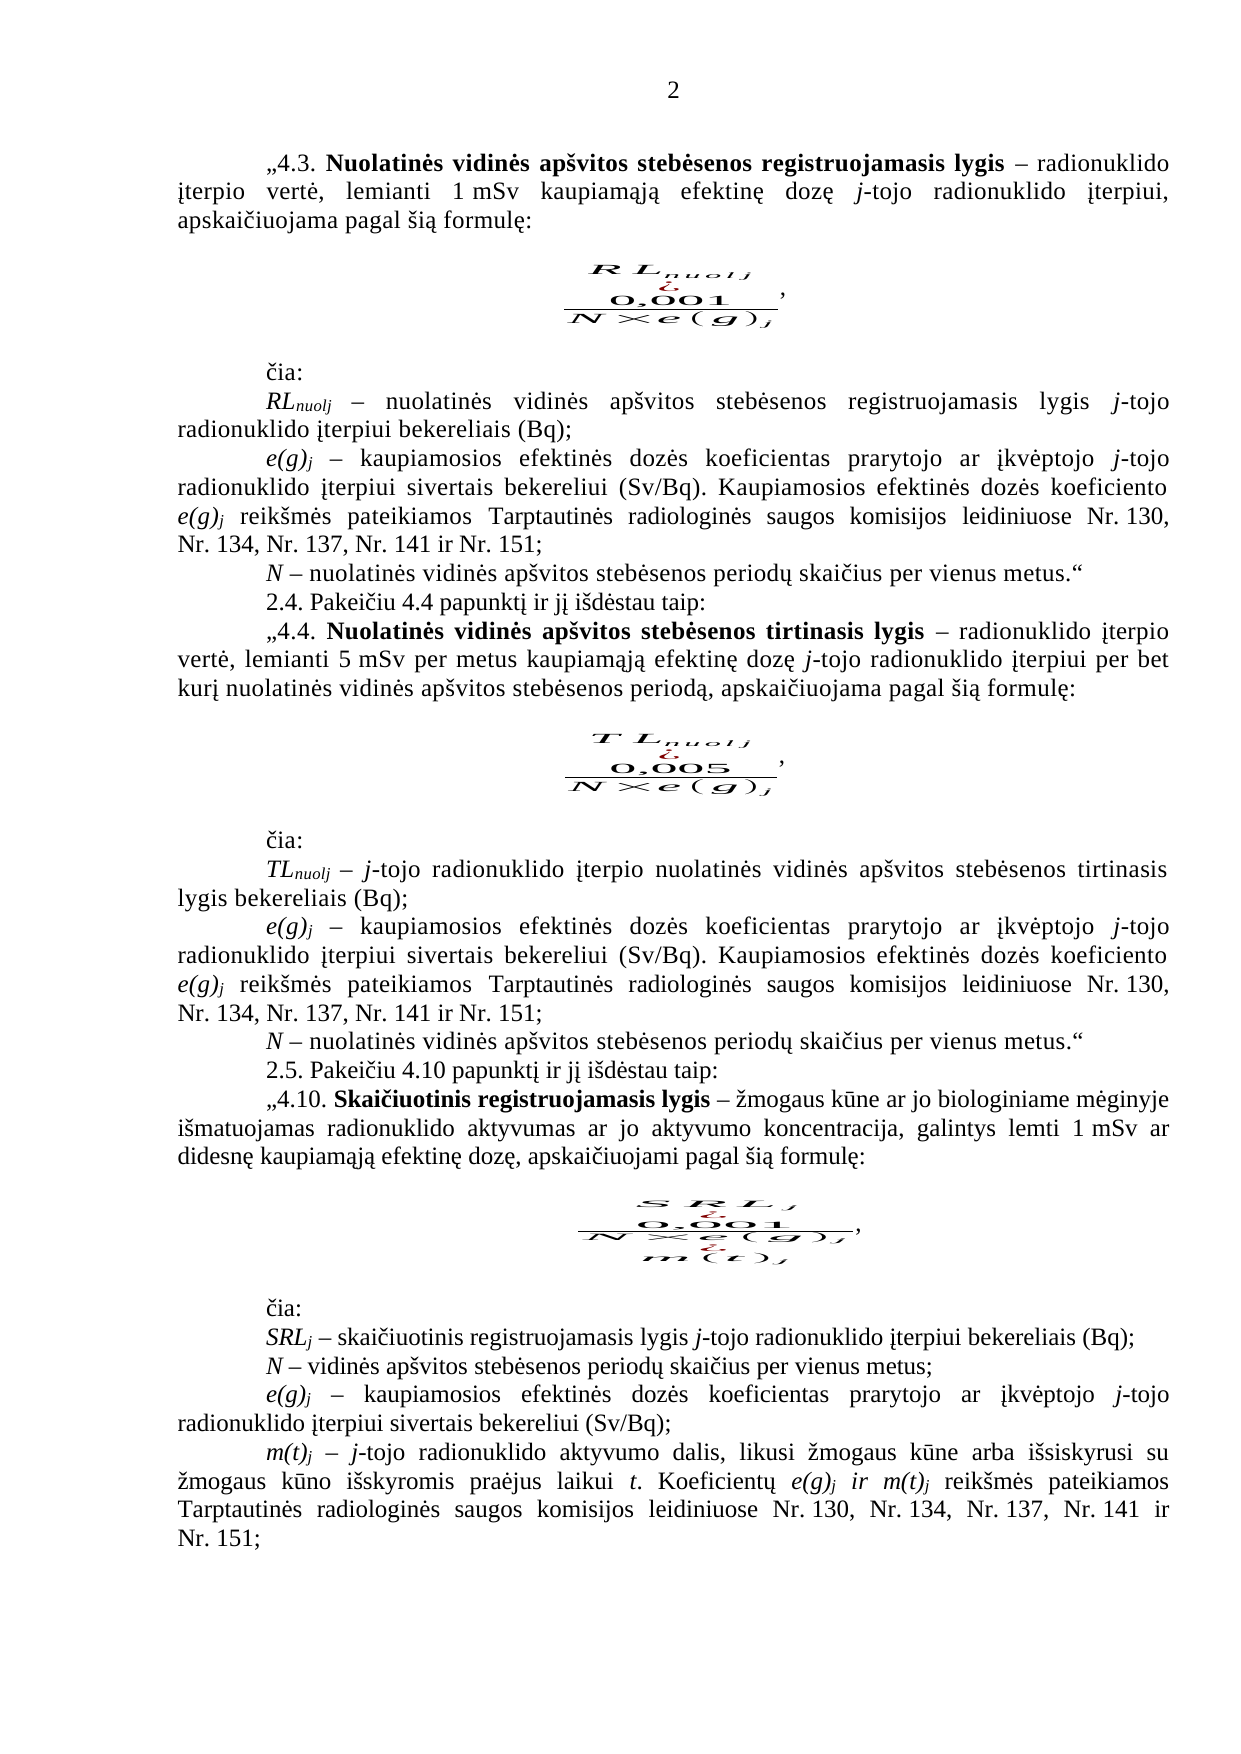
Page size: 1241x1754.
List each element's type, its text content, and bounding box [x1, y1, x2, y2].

text N – vidinės apšvitos stebėsenos periodų skaičius per vienus metus; [177, 1351, 1169, 1379]
text „4.10. Skaičiuotinis registruojamasis lygis – žmogaus kūne ar jo biologiniame mėginyje išmatuojamas radionuklido aktyvumas ar jo aktyvumo koncentracija, galintys lemti 1 mSv ar didesnę kaupiamąją efektinę dozę, apskaičiuojami pagal šią formulę: [177, 1084, 1169, 1170]
text RLnuolj – nuolatinės vidinės apšvitos stebėsenos registruojamasis lygis j-tojo radionuklido įterpiui bekereliais (Bq); [177, 386, 1169, 443]
text 2.5. Pakeičiu 4.10 papunktį ir jį išdėstau taip: [177, 1055, 1169, 1084]
text e(g)j – kaupiamosios efektinės dozės koeficientas prarytojo ar įkvėptojo j-tojo radionuklido įterpiui sivertais bekereliui (Sv/Bq). Kaupiamosios efektinės dozės koeficiento e(g)j reikšmės pateikiamos Tarptautinės radiologinės saugos komisijos leidiniuose Nr. 130, Nr. 134, Nr. 137, Nr. 141 ir Nr. 151; [177, 911, 1169, 1026]
text , [177, 731, 1169, 796]
text N – nuolatinės vidinės apšvitos stebėsenos periodų skaičius per vienus metus.“ [177, 1026, 1169, 1055]
text N – nuolatinės vidinės apšvitos stebėsenos periodų skaičius per vienus metus.“ [177, 558, 1169, 587]
text „4.4. Nuolatinės vidinės apšvitos stebėsenos tirtinasis lygis – radionuklido įterpio vertė, lemianti 5 mSv per metus kaupiamąją efektinę dozę j-tojo radionuklido įterpiui per bet kurį nuolatinės vidinės apšvitos stebėsenos periodą, apskaičiuojama pagal šią formulę: [177, 616, 1169, 702]
text TLnuolj – j-tojo radionuklido įterpio nuolatinės vidinės apšvitos stebėsenos tirtinasis lygis bekereliais (Bq); [177, 854, 1169, 911]
text , [177, 1199, 1169, 1264]
text SRLj – skaičiuotinis registruojamasis lygis j-tojo radionuklido įterpiui bekereliais (Bq); [177, 1322, 1169, 1351]
text e(g)j – kaupiamosios efektinės dozės koeficientas prarytojo ar įkvėptojo j-tojo radionuklido įterpiui sivertais bekereliui (Sv/Bq); [177, 1379, 1169, 1437]
text „4.3. Nuolatinės vidinės apšvitos stebėsenos registruojamasis lygis – radionuklido įterpio vertė, lemianti 1 mSv kaupiamąją efektinę dozę j-tojo radionuklido įterpiui, apskaičiuojama pagal šią formulę: [177, 148, 1169, 234]
text e(g)j – kaupiamosios efektinės dozės koeficientas prarytojo ar įkvėptojo j-tojo radionuklido įterpiui sivertais bekereliui (Sv/Bq). Kaupiamosios efektinės dozės koeficiento e(g)j reikšmės pateikiamos Tarptautinės radiologinės saugos komisijos leidiniuose Nr. 130, Nr. 134, Nr. 137, Nr. 141 ir Nr. 151; [177, 443, 1169, 558]
text 2.4. Pakeičiu 4.4 papunktį ir jį išdėstau taip: [177, 587, 1169, 616]
text čia: [177, 825, 1169, 854]
text , [177, 263, 1169, 328]
text m(t)j – j-tojo radionuklido aktyvumo dalis, likusi žmogaus kūne arba išsiskyrusi su žmogaus kūno išskyromis praėjus laikui t. Koeficientų e(g)j ir m(t)j reikšmės pateikiamos Tarptautinės radiologinės saugos komisijos leidiniuose Nr. 130, Nr. 134, Nr. 137, Nr. 141 ir Nr. 151; [177, 1437, 1169, 1552]
text čia: [177, 357, 1169, 386]
text čia: [177, 1293, 1169, 1322]
